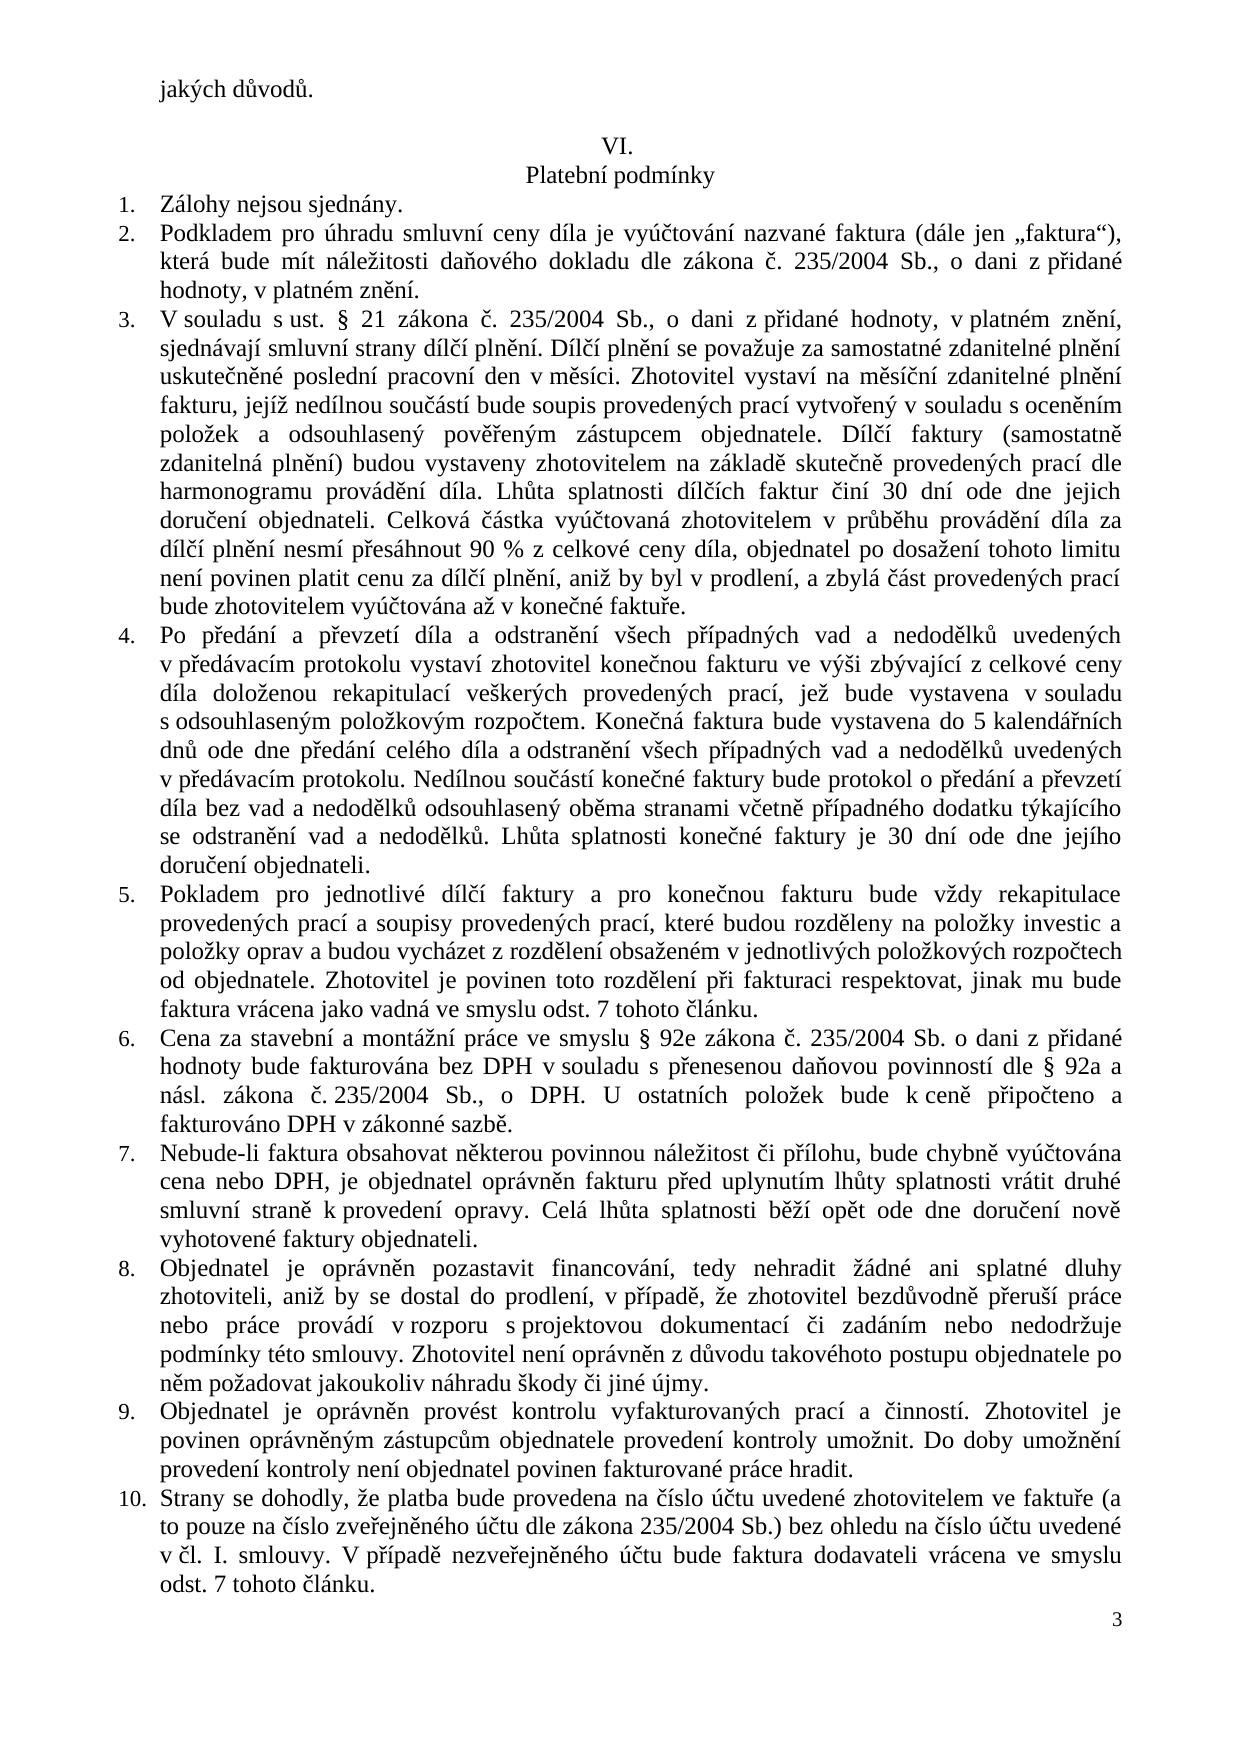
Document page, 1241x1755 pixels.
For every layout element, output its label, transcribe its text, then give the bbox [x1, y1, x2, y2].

subtitle VI. [118, 131, 1122, 160]
list Objednatel je oprávněn pozastavit financování, tedy nehradit žádné ani splatné dluhy zhotoviteli, aniž by se dostal do prodlení, v případě, že zhotovitel bezdůvodně přeruší práce nebo práce provádí v rozporu s projektovou dokumentací či zadáním nebo nedodržuje podmínky této smlouvy. Zhotovitel není oprávněn z důvodu takovéhoto postupu objednatele po něm požadovat jakoukoliv náhradu škody či jiné újmy. [118, 1253, 1122, 1396]
subtitle Platební podmínky [118, 160, 1122, 189]
list Nebude-li faktura obsahovat některou povinnou náležitost či přílohu, bude chybně vyúčtována cena nebo DPH, je objednatel oprávněn fakturu před uplynutím lhůty splatnosti vrátit druhé smluvní straně k provedení opravy. Celá lhůta splatnosti běží opět ode dne doručení nově vyhotovené faktury objednateli. [118, 1138, 1122, 1253]
list Strany se dohodly, že platba bude provedena na číslo účtu uvedené zhotovitelem ve faktuře (a to pouze na číslo zveřejněného účtu dle zákona 235/2004 Sb.) bez ohledu na číslo účtu uvedené v čl. I. smlouvy. V případě nezveřejněného účtu bude faktura dodavateli vrácena ve smyslu odst. 7 tohoto článku. [118, 1483, 1122, 1598]
list Podkladem pro úhradu smluvní ceny díla je vyúčtování nazvané faktura (dále jen „faktura“), která bude mít náležitosti daňového dokladu dle zákona č. 235/2004 Sb., o dani z přidané hodnoty, v platném znění. [118, 218, 1122, 304]
list Zálohy nejsou sjednány. [118, 189, 1122, 218]
list jakých důvodů. [118, 74, 1122, 103]
list Cena za stavební a montážní práce ve smyslu § 92e zákona č. 235/2004 Sb. o dani z přidané hodnoty bude fakturována bez DPH v souladu s přenesenou daňovou povinností dle § 92a a násl. zákona č. 235/2004 Sb., o DPH. U ostatních položek bude k ceně připočteno a fakturováno DPH v zákonné sazbě. [118, 1023, 1122, 1138]
list Pokladem pro jednotlivé dílčí faktury a pro konečnou fakturu bude vždy rekapitulace provedených prací a soupisy provedených prací, které budou rozděleny na položky investic a položky oprav a budou vycházet z rozdělení obsaženém v jednotlivých položkových rozpočtech od objednatele. Zhotovitel je povinen toto rozdělení při fakturaci respektovat, jinak mu bude faktura vrácena jako vadná ve smyslu odst. 7 tohoto článku. [118, 879, 1122, 1023]
list Po předání a převzetí díla a odstranění všech případných vad a nedodělků uvedených v předávacím protokolu vystaví zhotovitel konečnou fakturu ve výši zbývající z celkové ceny díla doloženou rekapitulací veškerých provedených prací, jež bude vystavena v souladu s odsouhlaseným položkovým rozpočtem. Konečná faktura bude vystavena do 5 kalendářních dnů ode dne předání celého díla a odstranění všech případných vad a nedodělků uvedených v předávacím protokolu. Nedílnou součástí konečné faktury bude protokol o předání a převzetí díla bez vad a nedodělků odsouhlasený oběma stranami včetně případného dodatku týkajícího se odstranění vad a nedodělků. Lhůta splatnosti konečné faktury je 30 dní ode dne jejího doručení objednateli. [118, 620, 1122, 879]
list Objednatel je oprávněn provést kontrolu vyfakturovaných prací a činností. Zhotovitel je povinen oprávněným zástupcům objednatele provedení kontroly umožnit. Do doby umožnění provedení kontroly není objednatel povinen fakturované práce hradit. [118, 1396, 1122, 1483]
list V souladu s ust. § 21 zákona č. 235/2004 Sb., o dani z přidané hodnoty, v platném znění, sjednávají smluvní strany dílčí plnění. Dílčí plnění se považuje za samostatné zdanitelné plnění uskutečněné poslední pracovní den v měsíci. Zhotovitel vystaví na měsíční zdanitelné plnění fakturu, jejíž nedílnou součástí bude soupis provedených prací vytvořený v souladu s oceněním položek a odsouhlasený pověřeným zástupcem objednatele. Dílčí faktury (samostatně zdanitelná plnění) budou vystaveny zhotovitelem na základě skutečně provedených prací dle harmonogramu provádění díla. Lhůta splatnosti dílčích faktur činí 30 dní ode dne jejich doručení objednateli. Celková částka vyúčtovaná zhotovitelem v průběhu provádění díla za dílčí plnění nesmí přesáhnout 90 % z celkové ceny díla, objednatel po dosažení tohoto limitu není povinen platit cenu za dílčí plnění, aniž by byl v prodlení, a zbylá část provedených prací bude zhotovitelem vyúčtována až v konečné faktuře. [118, 304, 1122, 620]
